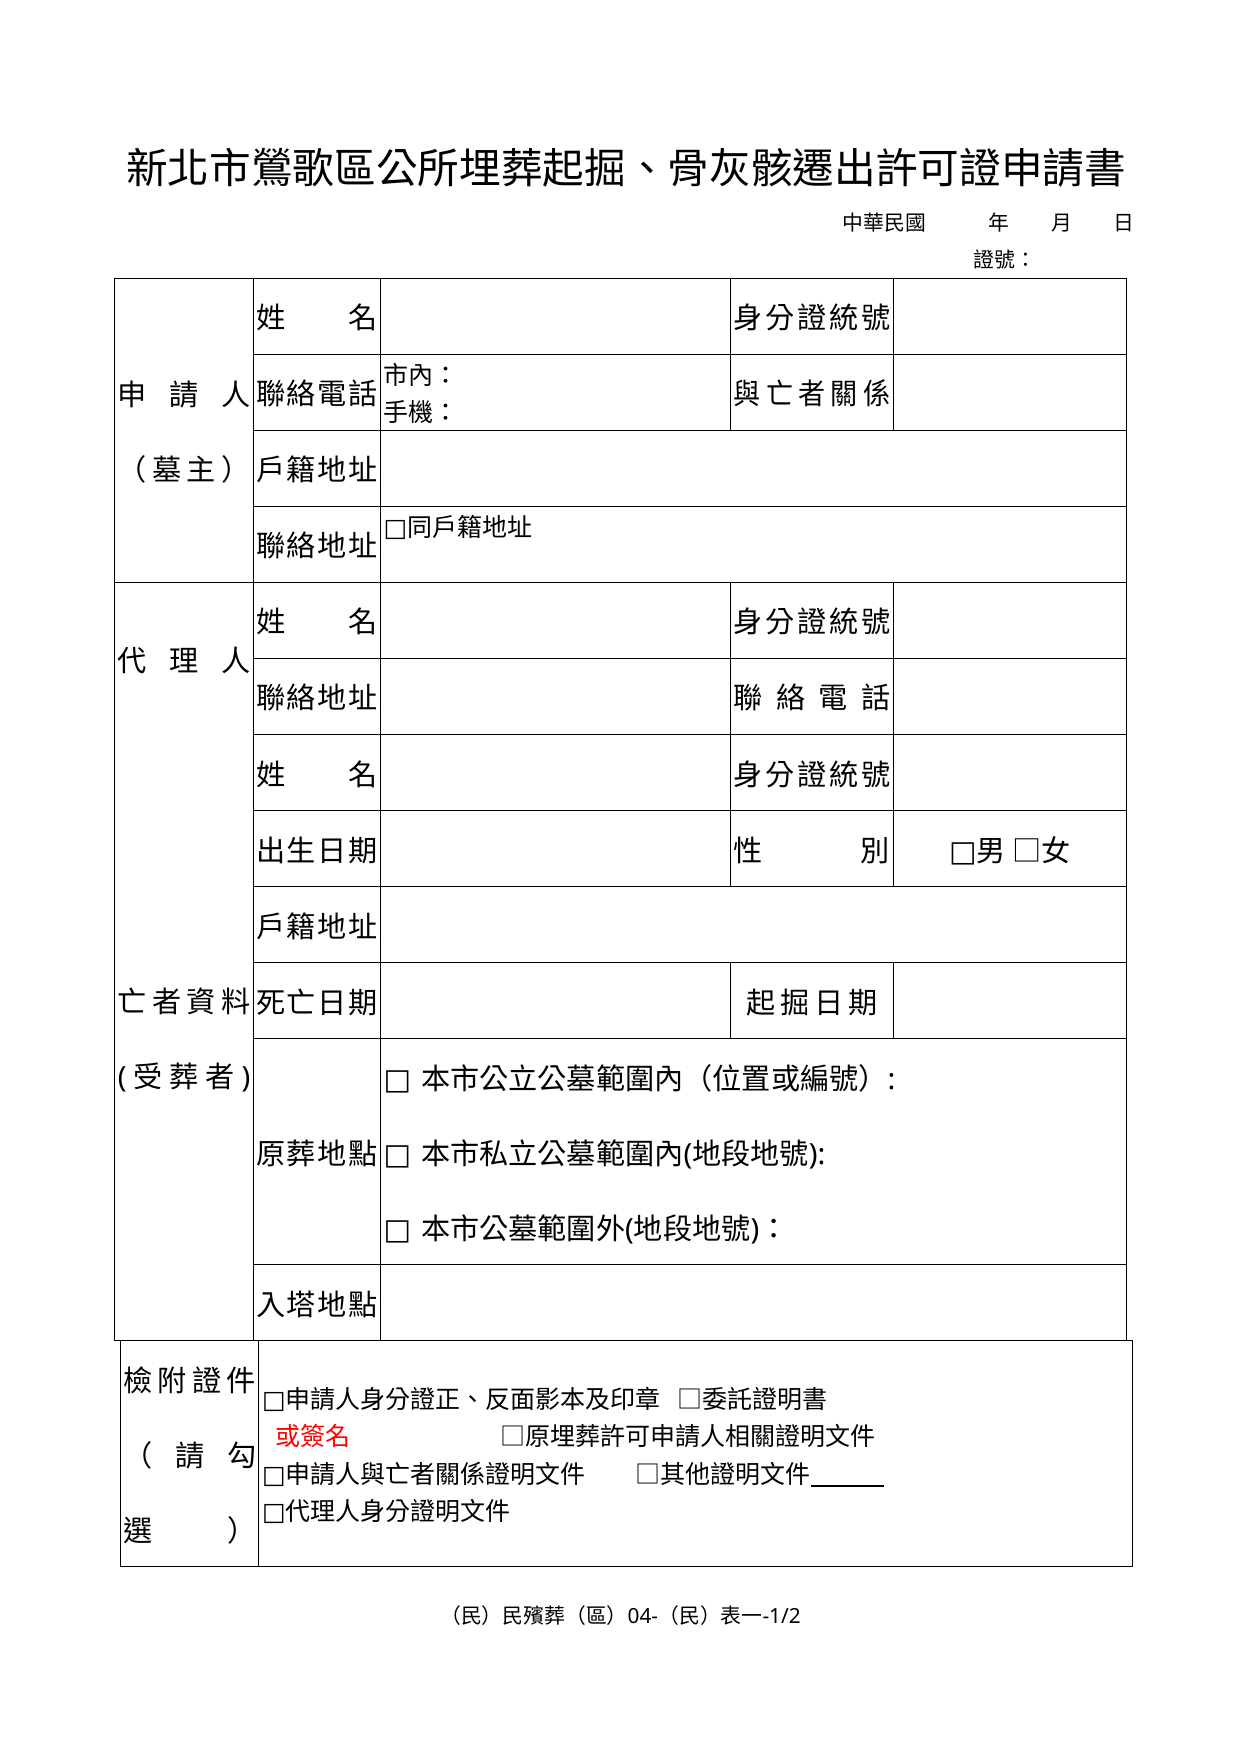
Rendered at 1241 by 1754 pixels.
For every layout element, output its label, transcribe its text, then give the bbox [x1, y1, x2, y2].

table_cell 身分證統號 [731, 735, 893, 810]
table_cell [381, 1265, 1126, 1340]
table_cell [1127, 506, 1137, 582]
table_cell [381, 735, 730, 810]
table_cell [115, 1341, 120, 1566]
table_cell [894, 583, 1126, 658]
table_cell 身分證統號 [731, 279, 893, 353]
table_cell 入塔地點 [254, 1265, 380, 1340]
table_cell [1127, 886, 1137, 962]
table_cell [381, 887, 1126, 962]
table_cell 姓 名 [254, 735, 380, 810]
table_cell 聯絡地址 [254, 507, 380, 582]
table_cell [381, 431, 1126, 506]
table_cell [1127, 810, 1137, 886]
table_cell [381, 659, 730, 734]
table_cell 聯絡電話 [731, 659, 893, 734]
table_cell 證號： [115, 240, 1137, 277]
table_cell [1127, 278, 1137, 353]
table_cell [894, 659, 1126, 734]
table_cell [1127, 1038, 1137, 1264]
table_cell 中華民國 年 月 日 [115, 203, 1137, 240]
table_cell 死亡日期 [254, 963, 380, 1038]
table_cell [1127, 962, 1137, 1038]
table_cell [894, 735, 1126, 810]
table_cell [1127, 430, 1137, 506]
table_cell 戶籍地址 [254, 431, 380, 506]
table_cell [894, 355, 1126, 429]
table_cell [1127, 734, 1137, 810]
table_cell 姓 名 [254, 583, 380, 658]
table_cell 與亡者關係 [731, 355, 893, 429]
table_cell □同戶籍地址 [381, 507, 1126, 582]
table_cell [381, 279, 730, 353]
table_cell [381, 583, 730, 658]
table_cell [1127, 1264, 1137, 1340]
table_cell 起掘日期 [731, 963, 893, 1038]
table_cell 身分證統號 [731, 583, 893, 658]
table_cell [1133, 1340, 1137, 1566]
table_cell 原葬地點 [254, 1039, 380, 1264]
table_cell [894, 963, 1126, 1038]
table_cell [1127, 354, 1137, 429]
table_cell [894, 279, 1126, 353]
table_cell 市內： 手機： [381, 355, 730, 429]
table_cell 檢附證件 （請勾選） [121, 1341, 258, 1566]
table_cell [1127, 582, 1137, 658]
table_cell 戶籍地址 [254, 887, 380, 962]
table_cell 代理人 [115, 583, 253, 734]
table_cell 聯絡地址 [254, 659, 380, 734]
table_cell [381, 811, 730, 886]
table_cell 姓 名 [254, 279, 380, 353]
table_header 新北市鶯歌區公所埋葬起掘、骨灰骸遷出許可證申請書 [115, 128, 1137, 202]
table_cell 出生日期 [254, 811, 380, 886]
table_cell 性 別 [731, 811, 893, 886]
table_cell □男 □女 [894, 811, 1126, 886]
table_cell [381, 963, 730, 1038]
table_cell 申 請 人 （墓主） [115, 279, 253, 582]
table_cell 本市公立公墓範圍內（位置或編號）: 本市私立公墓範圍內(地段地號): 本市公墓範圍外(地段地號)： [381, 1039, 1126, 1264]
table_cell □申請人身分證正、反面影本及印章 □委託證明書 或簽名 □原埋葬許可申請人相關證明文件 □申請人與亡者關係證明文件 □其他證明文件 □代理人身分證明文件 [259, 1341, 1132, 1566]
table_cell 亡者資料 (受葬者) [115, 734, 253, 1340]
table_cell 聯絡電話 [254, 355, 380, 429]
table_cell [1127, 658, 1137, 734]
